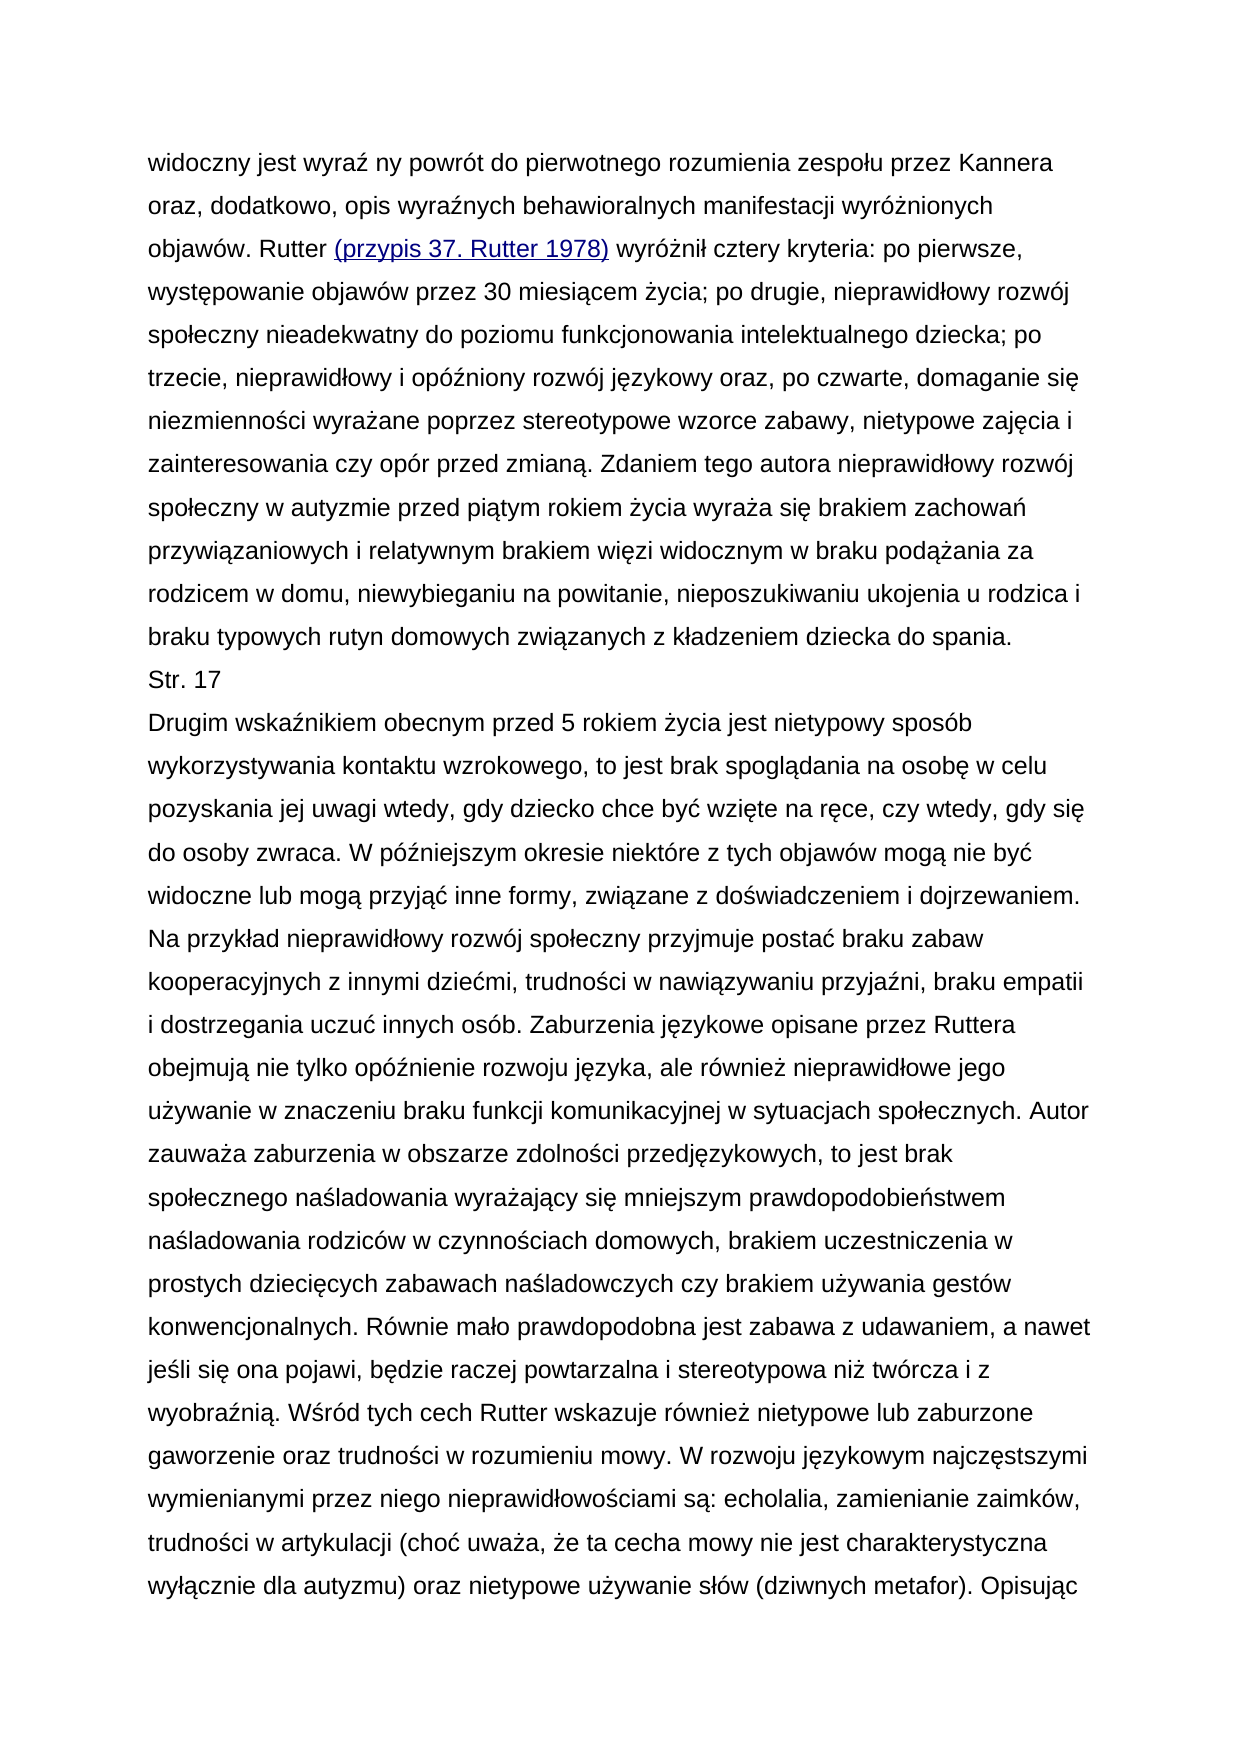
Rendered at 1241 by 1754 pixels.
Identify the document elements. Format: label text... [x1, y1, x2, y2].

text Str. 17 [148, 665, 1093, 694]
text widoczny jest wyraź ny powrót do pierwotnego rozumienia zespołu przez Kannera oraz, dodatkowo, opis wyraźnych behawioralnych manifestacji wyróżnionych objawów. Rutter (przypis 37. Rutter 1978) wyróżnił cztery kryteria: po pierwsze, występowanie objawów przez 30 miesiącem życia; po drugie, nieprawidłowy rozwój społeczny nieadekwatny do poziomu funkcjonowania intelektualnego dziecka; po trzecie, nieprawidłowy i opóźniony rozwój językowy oraz, po czwarte, domaganie się niezmienności wyrażane poprzez stereotypowe wzorce zabawy, nietypowe zajęcia i zainteresowania czy opór przed zmianą. Zdaniem tego autora nieprawidłowy rozwój społeczny w autyzmie przed piątym rokiem życia wyraża się brakiem zachowań przywiązaniowych i relatywnym brakiem więzi widocznym w braku podążania za rodzicem w domu, niewybieganiu na powitanie, nieposzukiwaniu ukojenia u rodzica i braku typowych rutyn domowych związanych z kładzeniem dziecka do spania. [148, 148, 1093, 651]
text Drugim wskaźnikiem obecnym przed 5 rokiem życia jest nietypowy sposób wykorzystywania kontaktu wzrokowego, to jest brak spoglądania na osobę w celu pozyskania jej uwagi wtedy, gdy dziecko chce być wzięte na ręce, czy wtedy, gdy się do osoby zwraca. W późniejszym okresie niektóre z tych objawów mogą nie być widoczne lub mogą przyjąć inne formy, związane z doświadczeniem i dojrzewaniem. Na przykład nieprawidłowy rozwój społeczny przyjmuje postać braku zabaw kooperacyjnych z innymi dziećmi, trudności w nawiązywaniu przyjaźni, braku empatii i dostrzegania uczuć innych osób. Zaburzenia językowe opisane przez Ruttera obejmują nie tylko opóźnienie rozwoju języka, ale również nieprawidłowe jego używanie w znaczeniu braku funkcji komunikacyjnej w sytuacjach społecznych. Autor zauważa zaburzenia w obszarze zdolności przedjęzykowych, to jest brak społecznego naśladowania wyrażający się mniejszym prawdopodobieństwem naśladowania rodziców w czynnościach domowych, brakiem uczestniczenia w prostych dziecięcych zabawach naśladowczych czy brakiem używania gestów konwencjonalnych. Równie mało prawdopodobna jest zabawa z udawaniem, a nawet jeśli się ona pojawi, będzie raczej powtarzalna i stereotypowa niż twórcza i z wyobraźnią. Wśród tych cech Rutter wskazuje również nietypowe lub zaburzone gaworzenie oraz trudności w rozumieniu mowy. W rozwoju językowym najczęstszymi wymienianymi przez niego nieprawidłowościami są: echolalia, zamienianie zaimków, trudności w artykulacji (choć uważa, że ta cecha mowy nie jest charakterystyczna wyłącznie dla autyzmu) oraz nietypowe używanie słów (dziwnych metafor). Opisując [148, 708, 1093, 1599]
